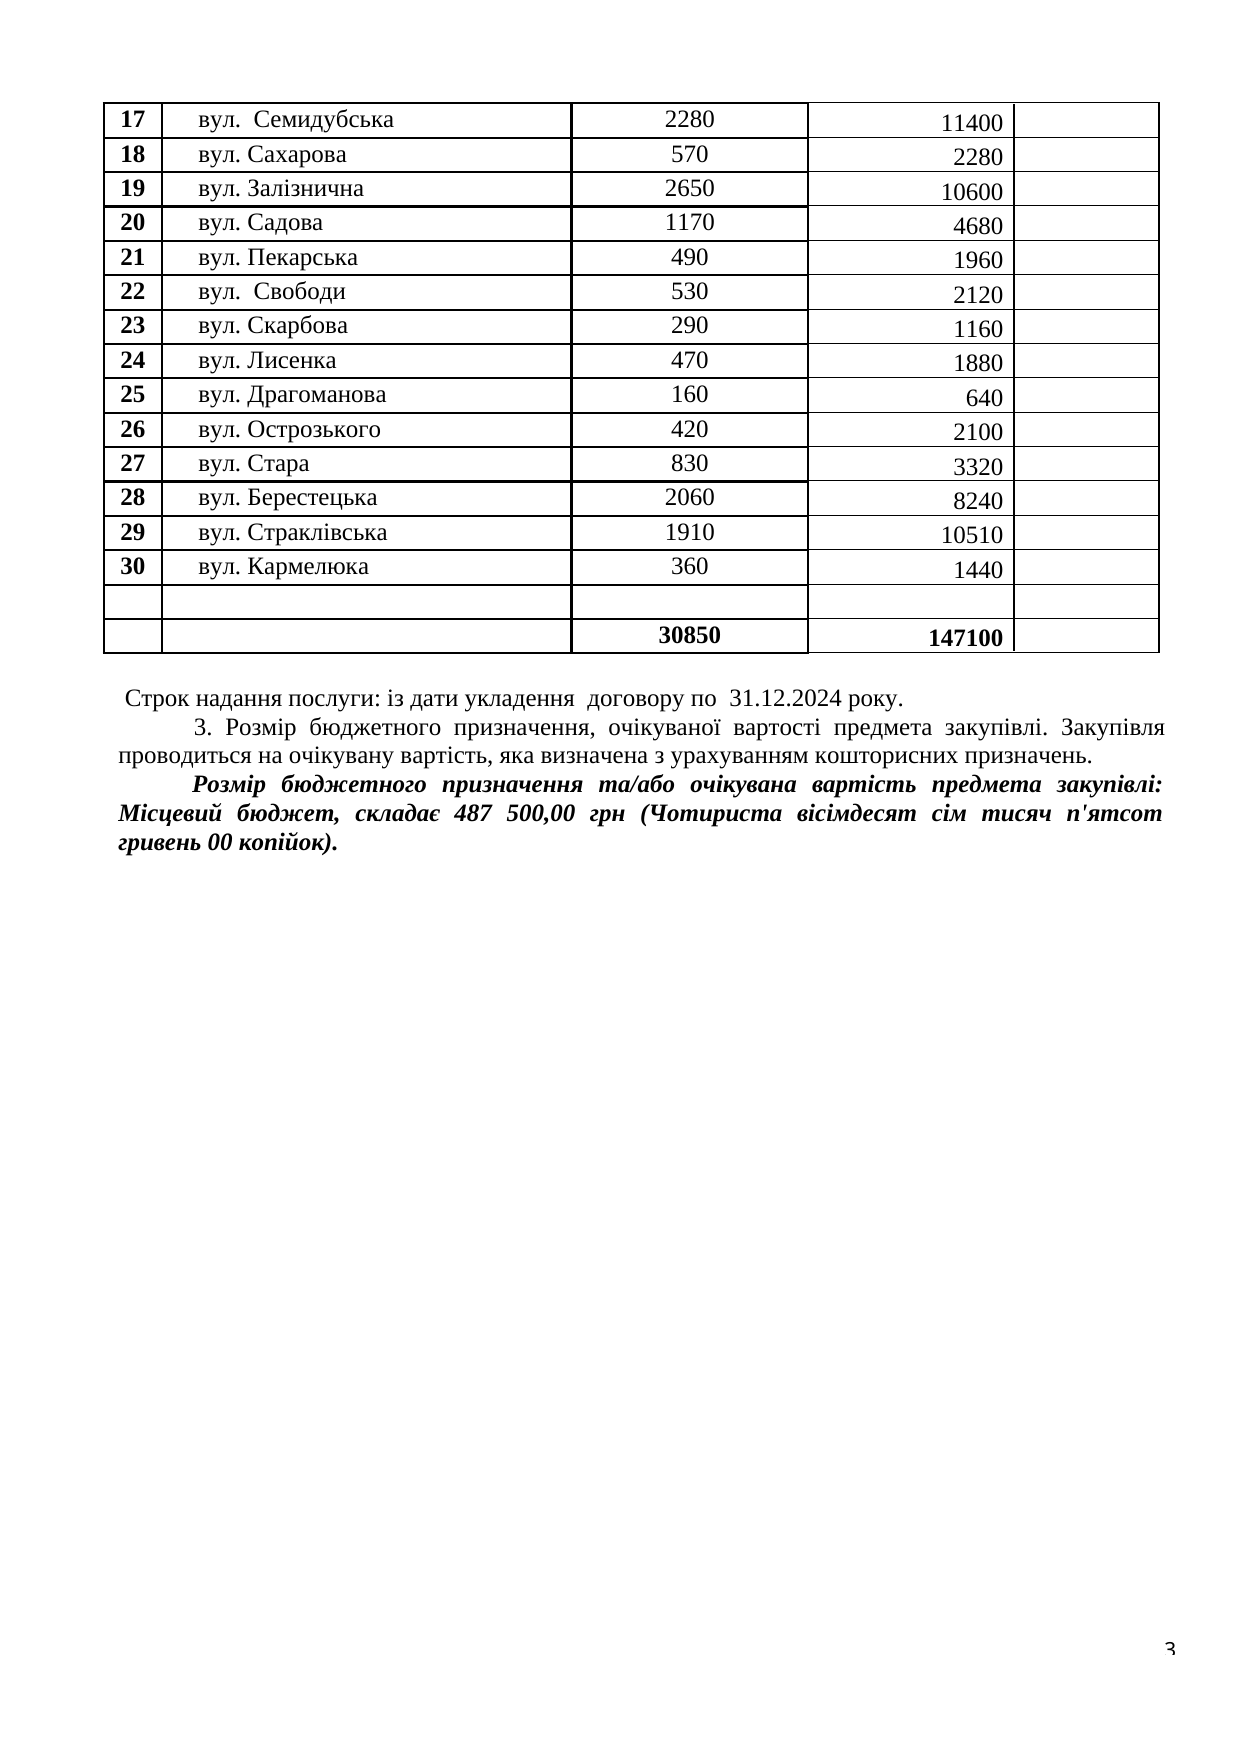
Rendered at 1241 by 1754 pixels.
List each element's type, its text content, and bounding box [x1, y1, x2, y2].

table_cell вул. Садова [163, 208, 570, 240]
table_cell 530 [573, 276, 807, 308]
table_cell вул. Лисенка [163, 345, 570, 377]
table_cell [1015, 310, 1158, 343]
table_cell [1015, 172, 1158, 205]
table_cell 2100 [809, 413, 1013, 446]
table_cell 830 [573, 448, 807, 480]
table_cell 1170 [573, 208, 807, 240]
table_cell 28 [105, 483, 161, 515]
table_cell 17 [105, 104, 161, 137]
table_cell 2060 [573, 483, 807, 515]
table_cell 2120 [809, 275, 1013, 308]
table_cell 360 [573, 551, 807, 583]
table_cell [1014, 619, 1158, 652]
table_cell вул. Кармелюка [163, 551, 570, 583]
table_cell 30850 [573, 620, 807, 652]
table_cell вул. Залізнична [163, 173, 570, 205]
table_cell 2280 [809, 138, 1013, 171]
table_cell 4680 [809, 206, 1013, 240]
table_cell [809, 585, 1013, 618]
table_cell [1015, 275, 1158, 308]
table_cell 1440 [809, 550, 1013, 583]
table_cell 1880 [809, 344, 1013, 377]
table_cell вул. Острозького [163, 414, 570, 446]
table_cell 10510 [809, 516, 1013, 549]
table_cell вул. Берестецька [163, 483, 570, 515]
table_cell 22 [105, 276, 161, 308]
table_cell [1015, 585, 1158, 618]
table_cell вул. Стара [163, 448, 570, 480]
table_cell 1960 [809, 241, 1013, 274]
table_cell 11400 [809, 103, 1014, 137]
table_cell вул. Скарбова [163, 311, 570, 343]
table_cell [1015, 481, 1158, 515]
table_cell вул. Страклівська [163, 517, 570, 549]
table_cell 10600 [809, 172, 1013, 205]
table_cell вул. Драгоманова [163, 379, 570, 412]
text Строк надання послуги: із дати укладення договору по 31.12.2024 року. [118, 683, 1167, 712]
table_cell 26 [105, 414, 161, 446]
table_cell 30 [105, 551, 161, 583]
table_cell [1015, 378, 1158, 412]
table_cell 570 [573, 139, 807, 171]
table_cell [573, 586, 807, 618]
table_cell 29 [105, 517, 161, 549]
table_cell [105, 620, 161, 652]
table_cell 1160 [809, 310, 1013, 343]
table_cell 420 [573, 414, 807, 446]
table_cell 290 [573, 311, 807, 343]
table_cell [1015, 206, 1158, 240]
table_cell [1015, 138, 1158, 171]
table_cell 25 [105, 379, 161, 412]
table_cell вул. Пекарська [163, 242, 570, 274]
table_cell [1015, 241, 1158, 274]
table_cell 27 [105, 448, 161, 480]
table_cell 18 [105, 139, 161, 171]
table_cell 3320 [809, 447, 1013, 480]
table_cell [163, 620, 570, 652]
text Розмір бюджетного призначення та/або очікувана вартість предмета закупівлі: Місцевий бюджет, складає 487 500,00 грн (Чотириста вісімдесят сім тисяч п'ятсот гривень 00 копійок). [118, 769, 1167, 856]
table_cell 160 [573, 379, 807, 412]
table_cell 490 [573, 242, 807, 274]
table_cell [1015, 516, 1158, 549]
table_cell 640 [809, 378, 1013, 412]
table_cell [1015, 550, 1158, 583]
table_cell 21 [105, 242, 161, 274]
table_cell [1015, 413, 1158, 446]
table_cell [1015, 447, 1158, 480]
table_cell 24 [105, 345, 161, 377]
table_cell вул. Семидубська [163, 104, 570, 137]
table_cell [1015, 344, 1158, 377]
list 3. Розмір бюджетного призначення, очікуваної вартості предмета закупівлі. Закупівля проводиться на очікувану вартість, яка визначена з урахуванням кошторисних призначень. [118, 712, 1167, 769]
table_cell 1910 [573, 517, 807, 549]
table_cell [163, 586, 570, 618]
table_cell 23 [105, 311, 161, 343]
table_cell 8240 [809, 481, 1013, 515]
table_cell 19 [105, 173, 161, 205]
table_cell вул. Сахарова [163, 139, 570, 171]
table_cell 2280 [573, 104, 807, 137]
table_cell 20 [105, 208, 161, 240]
table_cell [1014, 103, 1158, 137]
table_cell вул. Свободи [163, 276, 570, 308]
table_cell 470 [573, 345, 807, 377]
table_cell 2650 [573, 173, 807, 205]
table_cell 147100 [809, 619, 1014, 652]
table_cell [105, 586, 161, 618]
